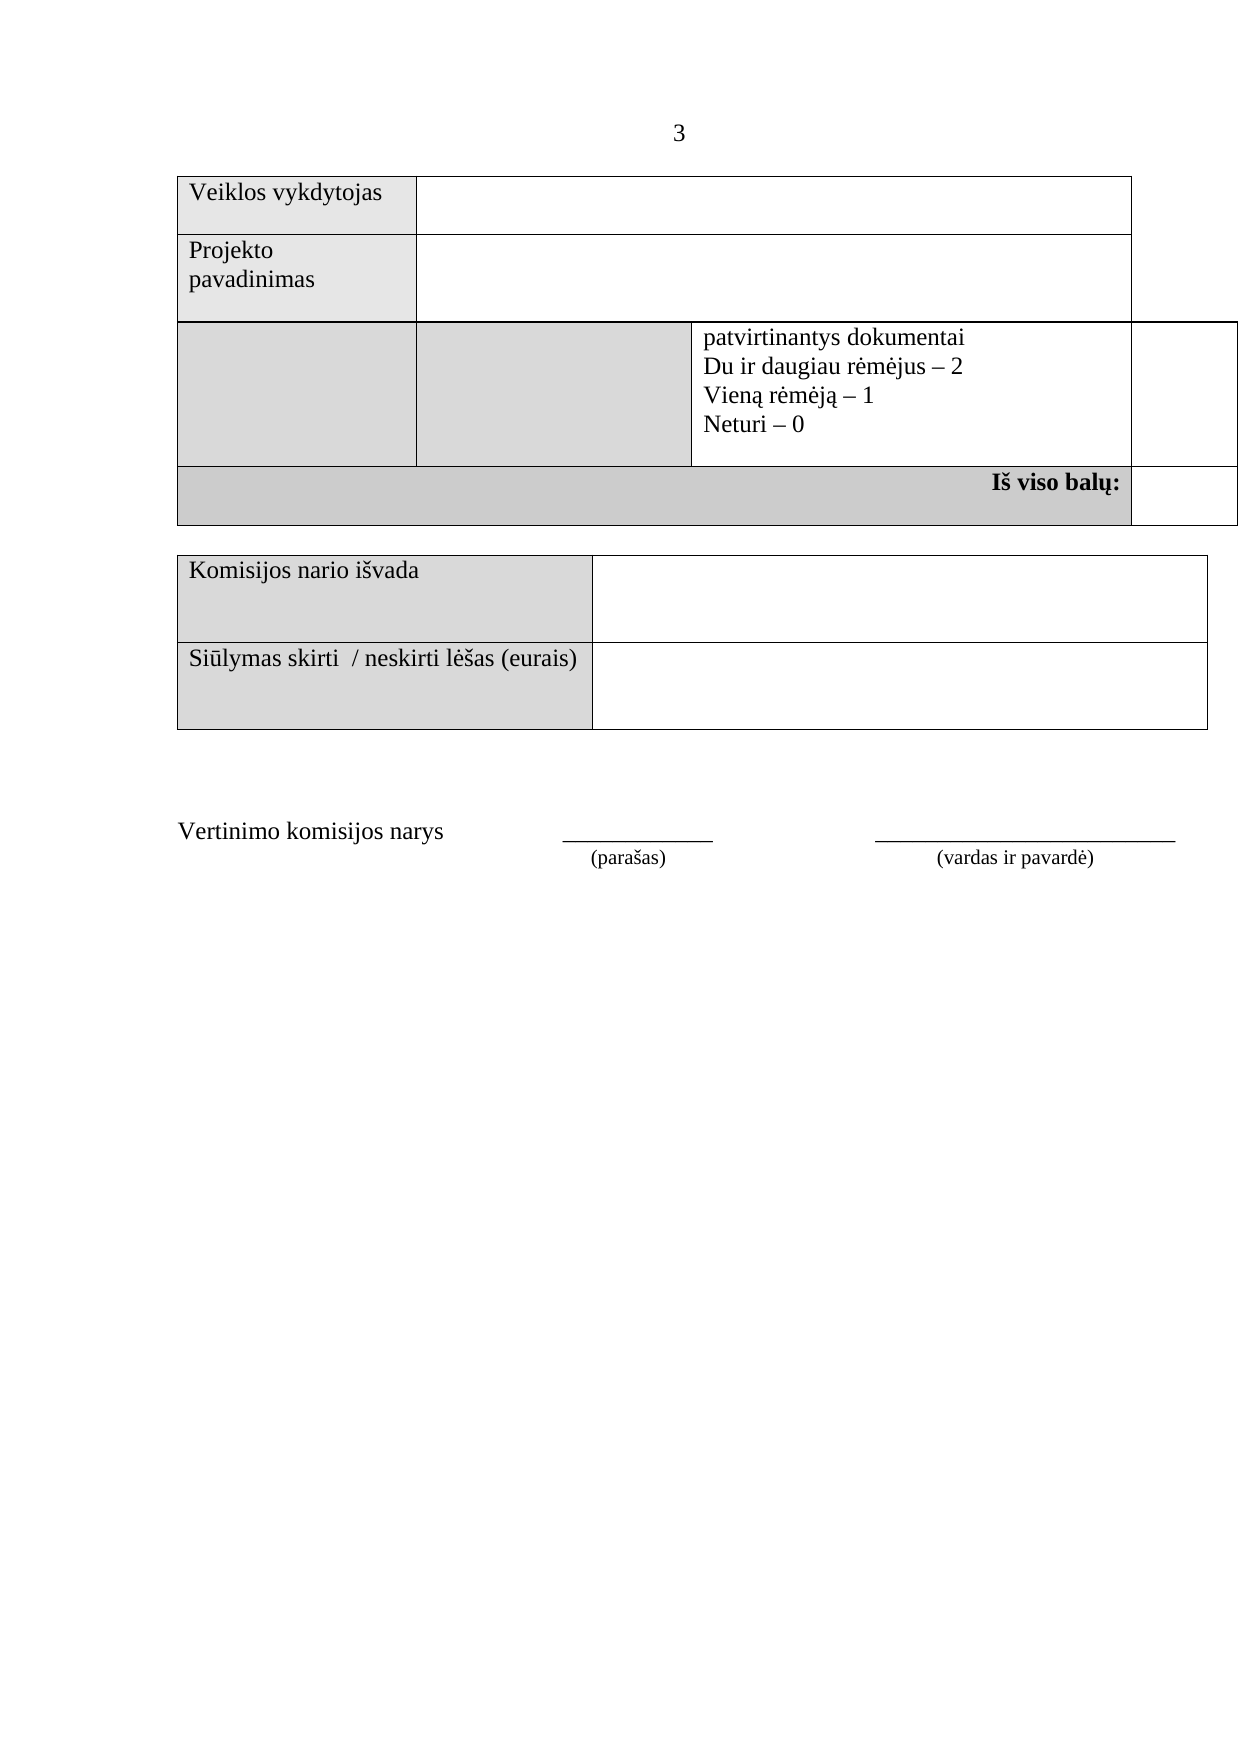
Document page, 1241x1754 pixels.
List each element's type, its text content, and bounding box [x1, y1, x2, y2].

table_header [1132, 176, 1238, 234]
table_cell [593, 643, 1207, 729]
table_cell Iš viso balų: [178, 467, 1131, 525]
table_header [417, 177, 1131, 234]
table_cell [1132, 323, 1237, 466]
table_cell [1132, 234, 1238, 321]
table_cell Siūlymas skirti / neskirti lėšas (eurais) [178, 643, 592, 729]
table_header Veiklos vykdytojas [178, 177, 416, 234]
table_header [593, 556, 1207, 642]
table_cell patvirtinantys dokumentai Du ir daugiau rėmėjus – 2 Vieną rėmėją – 1 Neturi – 0 [692, 323, 1131, 466]
table_header Komisijos nario išvada [178, 556, 592, 642]
table_cell [417, 323, 691, 466]
table_cell [178, 323, 416, 466]
table_cell [417, 235, 1131, 321]
text Vertinimo komisijos narys ____________ ________________________ [177, 816, 1181, 845]
table_cell [1132, 467, 1237, 525]
text (parašas) (vardas ir pavardė) [177, 845, 1181, 869]
table_cell Projekto pavadinimas [178, 235, 416, 321]
